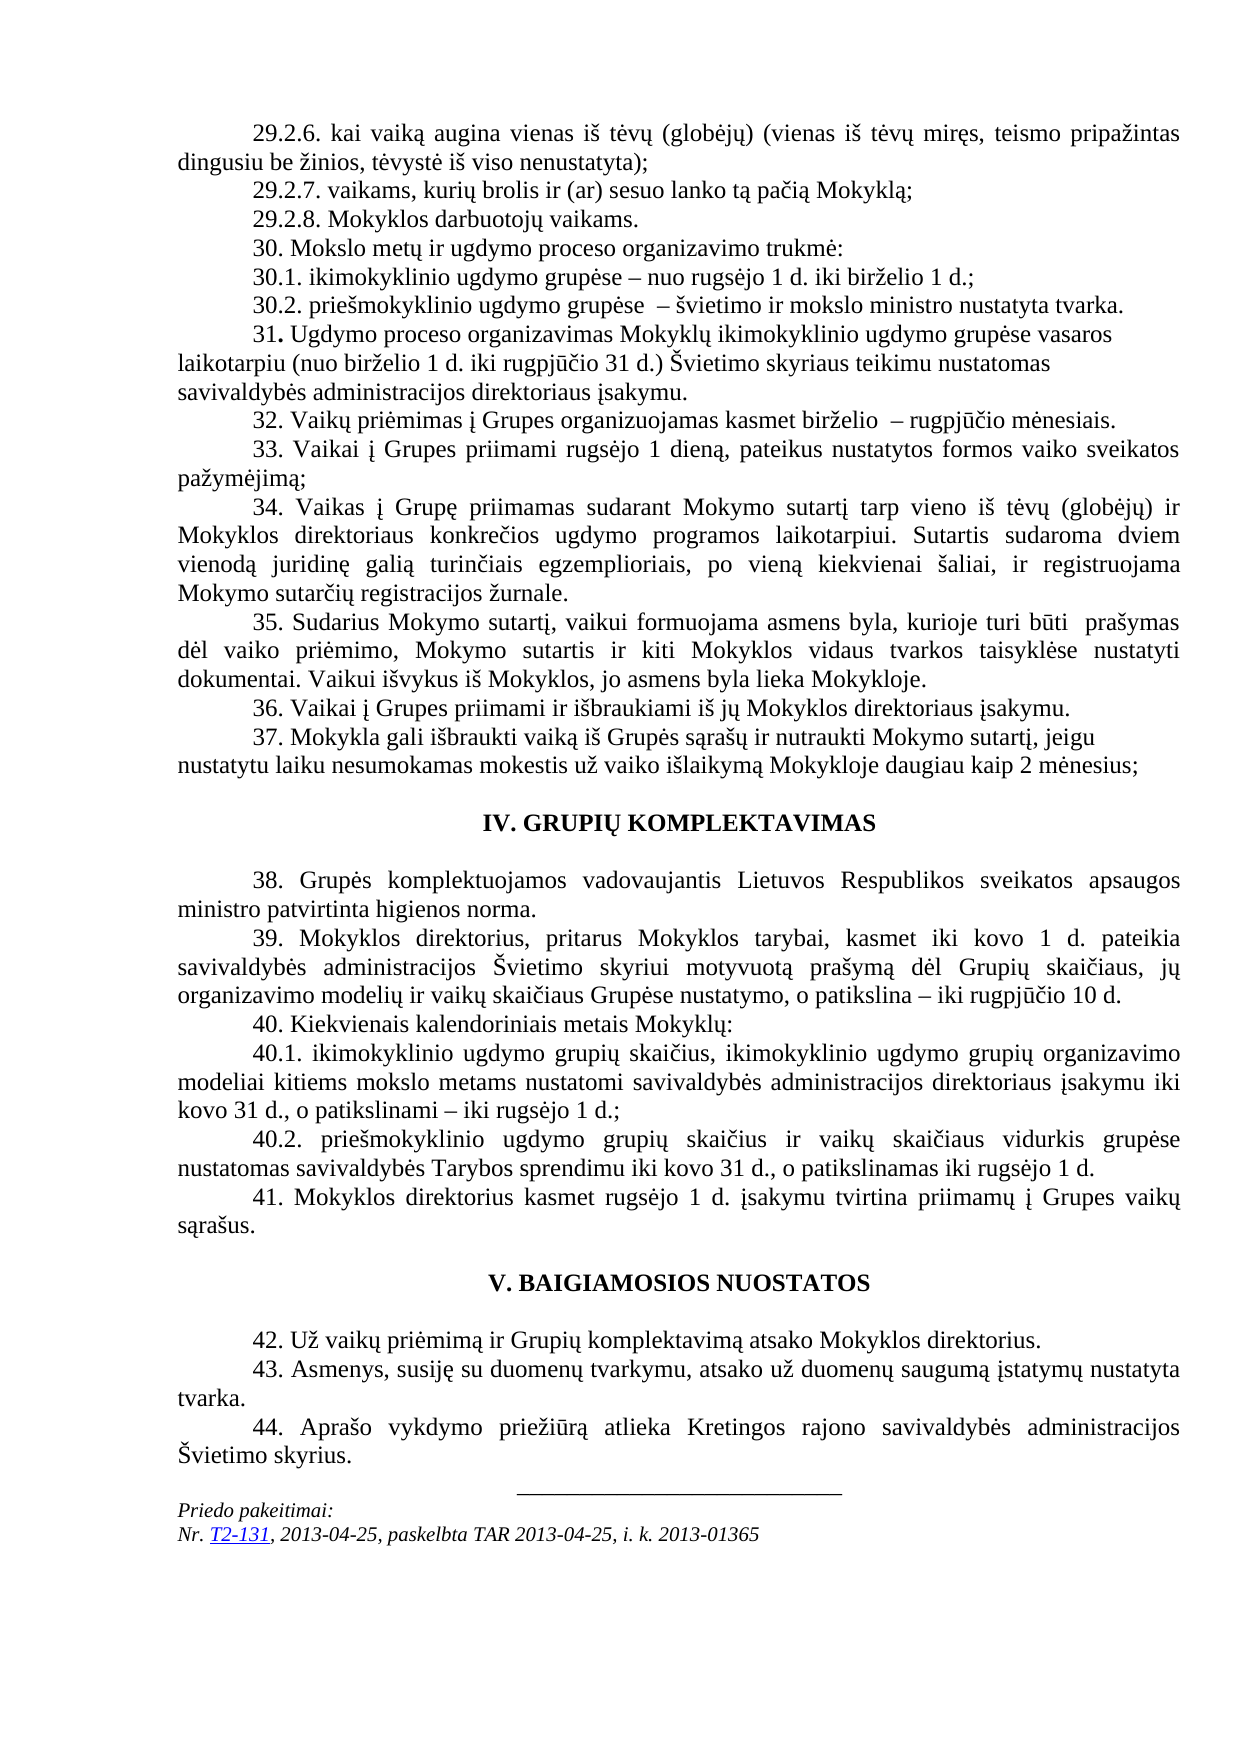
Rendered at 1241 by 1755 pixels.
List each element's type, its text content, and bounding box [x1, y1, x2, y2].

text 40.1. ikimokyklinio ugdymo grupių skaičius, ikimokyklinio ugdymo grupių organizavimo modeliai kitiems mokslo metams nustatomi savivaldybės administracijos direktoriaus įsakymu iki kovo 31 d., o patikslinami – iki rugsėjo 1 d.; [177, 1038, 1181, 1124]
text 30.1. ikimokyklinio ugdymo grupėse – nuo rugsėjo 1 d. iki birželio 1 d.; [177, 262, 1181, 291]
text 31. Ugdymo proceso organizavimas Mokyklų ikimokyklinio ugdymo grupėse vasaros laikotarpiu (nuo birželio 1 d. iki rugpjūčio 31 d.) Švietimo skyriaus teikimu nustatomas savivaldybės administracijos direktoriaus įsakymu. [177, 319, 1181, 406]
text 44. Aprašo vykdymo priežiūrą atlieka Kretingos rajono savivaldybės administracijos Švietimo skyrius. [177, 1412, 1181, 1469]
text V. BAIGIAMOSIOS NUOSTATOS [177, 1268, 1181, 1297]
text 33. Vaikai į Grupes priimami rugsėjo 1 dieną, pateikus nustatytos formos vaiko sveikatos pažymėjimą; [177, 434, 1181, 492]
text 32. Vaikų priėmimas į Grupes organizuojamas kasmet birželio – rugpjūčio mėnesiais. [177, 406, 1181, 434]
text 41. Mokyklos direktorius kasmet rugsėjo 1 d. įsakymu tvirtina priimamų į Grupes vaikų sąrašus. [177, 1182, 1181, 1239]
text 29.2.6. kai vaiką augina vienas iš tėvų (globėjų) (vienas iš tėvų miręs, teismo pripažintas dingusiu be žinios, tėvystė iš viso nenustatyta); [177, 118, 1181, 176]
text IV. GRUPIŲ KOMPLEKTAVIMAS [177, 808, 1181, 837]
text Nr. T2-131, 2013-04-25, paskelbta TAR 2013-04-25, i. k. 2013-01365 [177, 1522, 1181, 1546]
text Priedo pakeitimai: [177, 1498, 1181, 1522]
text 40.2. priešmokyklinio ugdymo grupių skaičius ir vaikų skaičiaus vidurkis grupėse nustatomas savivaldybės Tarybos sprendimu iki kovo 31 d., o patikslinamas iki rugsėjo 1 d. [177, 1124, 1181, 1182]
text 36. vaikai į Grupes priimami ir išbraukiami iš jų Mokyklos direktoriaus įsakymu. [177, 693, 1181, 722]
text 42. Už vaikų priėmimą ir Grupių komplektavimą atsako Mokyklos direktorius. [177, 1326, 1181, 1354]
text 35. Sudarius Mokymo sutartį, vaikui formuojama asmens byla, kurioje turi būti prašymas dėl vaiko priėmimo, Mokymo sutartis ir kiti Mokyklos vidaus tvarkos taisyklėse nustatyti dokumentai. Vaikui išvykus iš Mokyklos, jo asmens byla lieka Mokykloje. [177, 607, 1181, 693]
text 30. Mokslo metų ir ugdymo proceso organizavimo trukmė: [177, 233, 1181, 262]
text 37. Mokykla gali išbraukti vaiką iš Grupės sąrašų ir nutraukti Mokymo sutartį, jeigu nustatytu laiku nesumokamas mokestis už vaiko išlaikymą Mokykloje daugiau kaip 2 mėnesius; [177, 722, 1181, 779]
text __________________________ [177, 1469, 1181, 1498]
text 30.2. priešmokyklinio ugdymo grupėse – švietimo ir mokslo ministro nustatyta tvarka. [177, 291, 1181, 319]
text 38. Grupės komplektuojamos vadovaujantis Lietuvos Respublikos sveikatos apsaugos ministro patvirtinta higienos norma. [177, 866, 1181, 923]
text 40. Kiekvienais kalendoriniais metais Mokyklų: [177, 1009, 1181, 1038]
text 34. Vaikas į Grupę priimamas sudarant Mokymo sutartį tarp vieno iš tėvų (globėjų) ir Mokyklos direktoriaus konkrečios ugdymo programos laikotarpiui. Sutartis sudaroma dviem vienodą juridinę galią turinčiais egzemplioriais, po vieną kiekvienai šaliai, ir registruojama Mokymo sutarčių registracijos žurnale. [177, 492, 1181, 607]
text 29.2.8. Mokyklos darbuotojų vaikams. [177, 204, 1181, 233]
text 29.2.7. vaikams, kurių brolis ir (ar) sesuo lanko tą pačią Mokyklą; [177, 176, 1181, 204]
text 43. Asmenys, susiję su duomenų tvarkymu, atsako už duomenų saugumą įstatymų nustatyta tvarka. [177, 1354, 1181, 1412]
text 39. Mokyklos direktorius, pritarus Mokyklos tarybai, kasmet iki kovo 1 d. pateikia savivaldybės administracijos Švietimo skyriui motyvuotą prašymą dėl Grupių skaičiaus, jų organizavimo modelių ir vaikų skaičiaus Grupėse nustatymo, o patikslina – iki rugpjūčio 10 d. [177, 923, 1181, 1009]
